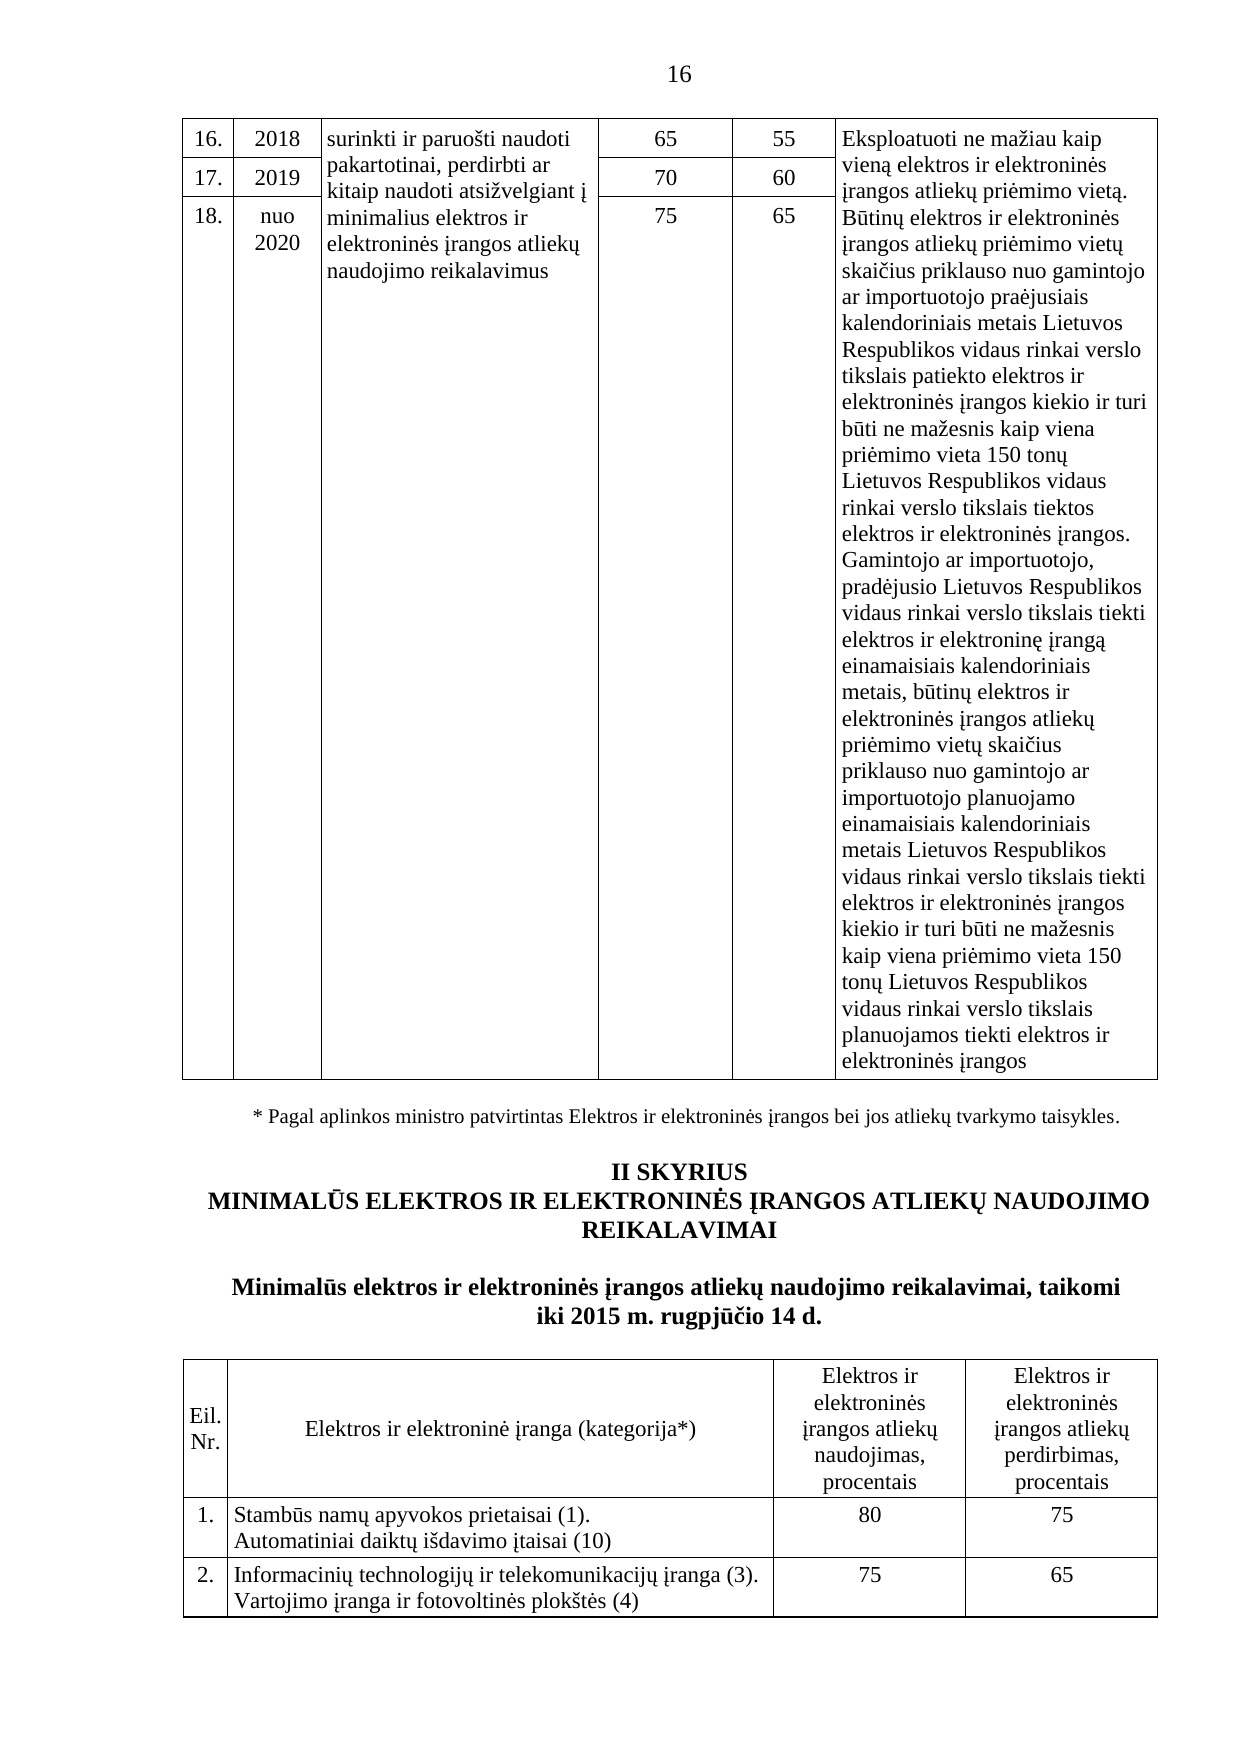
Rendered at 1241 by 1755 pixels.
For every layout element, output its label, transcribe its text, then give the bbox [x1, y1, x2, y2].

text Minimalūs elektros ir elektroninės įrangos atliekų naudojimo reikalavimai, taikomi iki 2015 m. rugpjūčio 14 d. [177, 1272, 1181, 1330]
text II SKYRIUS [177, 1157, 1181, 1186]
table_header Elektros ir elektroninės įrangos atliekų naudojimas, procentais [774, 1360, 965, 1497]
table_cell 2. [184, 1558, 227, 1616]
table_cell 65 [733, 197, 835, 1079]
table_cell 2018 [234, 119, 321, 157]
table_cell Informacinių technologijų ir telekomunikacijų įranga (3). Vartojimo įranga ir fotovoltinės plokštės (4) [228, 1558, 773, 1616]
table_cell 55 [733, 119, 835, 157]
table_cell 75 [966, 1498, 1157, 1557]
table_header Elektros ir elektroninė įranga (kategorija*) [228, 1360, 773, 1497]
table_cell 70 [599, 158, 732, 196]
table_cell 1. [184, 1498, 227, 1557]
text * Pagal aplinkos ministro patvirtintas Elektros ir elektroninės įrangos bei jos atliekų tvarkymo taisykles. [177, 1104, 1181, 1128]
table_header Elektros ir elektroninės įrangos atliekų perdirbimas, procentais [966, 1360, 1157, 1497]
table_cell 65 [599, 119, 732, 157]
table_cell surinkti ir paruošti naudoti pakartotinai, perdirbti ar kitaip naudoti atsižvelgiant į minimalius elektros ir elektroninės įrangos atliekų naudojimo reikalavimus [322, 119, 598, 1079]
table_cell Stambūs namų apyvokos prietaisai (1). Automatiniai daiktų išdavimo įtaisai (10) [228, 1498, 773, 1557]
table_cell Eksploatuoti ne mažiau kaip vieną elektros ir elektroninės įrangos atliekų priėmimo vietą. Būtinų elektros ir elektroninės įrangos atliekų priėmimo vietų skaičius priklauso nuo gamintojo ar importuotojo praėjusiais kalendoriniais metais Lietuvos Respublikos vidaus rinkai verslo tikslais patiekto elektros ir elektroninės įrangos kiekio ir turi būti ne mažesnis kaip viena priėmimo vieta 150 tonų Lietuvos Respublikos vidaus rinkai verslo tikslais tiektos elektros ir elektroninės įrangos. Gamintojo ar importuotojo, pradėjusio Lietuvos Respublikos vidaus rinkai verslo tikslais tiekti elektros ir elektroninę įrangą einamaisiais kalendoriniais metais, būtinų elektros ir elektroninės įrangos atliekų priėmimo vietų skaičius priklauso nuo gamintojo ar importuotojo planuojamo einamaisiais kalendoriniais metais Lietuvos Respublikos vidaus rinkai verslo tikslais tiekti elektros ir elektroninės įrangos kiekio ir turi būti ne mažesnis kaip viena priėmimo vieta 150 tonų Lietuvos Respublikos vidaus rinkai verslo tikslais planuojamos tiekti elektros ir elektroninės įrangos [836, 119, 1157, 1079]
table_cell 75 [599, 197, 732, 1079]
text MINIMALŪS ELEKTROS IR ELEKTRONINĖS ĮRANGOS ATLIEKŲ NAUDOJIMO REIKALAVIMAI [177, 1186, 1181, 1243]
table_header Eil. Nr. [184, 1360, 227, 1497]
table_cell 75 [774, 1558, 965, 1616]
table_cell 65 [966, 1558, 1157, 1616]
table_cell 60 [733, 158, 835, 196]
table_cell 17. [183, 158, 233, 196]
table_cell 80 [774, 1498, 965, 1557]
table_cell 2019 [234, 158, 321, 196]
table_cell 16. [183, 119, 233, 157]
table_cell nuo 2020 [234, 197, 321, 1079]
table_cell 18. [183, 197, 233, 1079]
